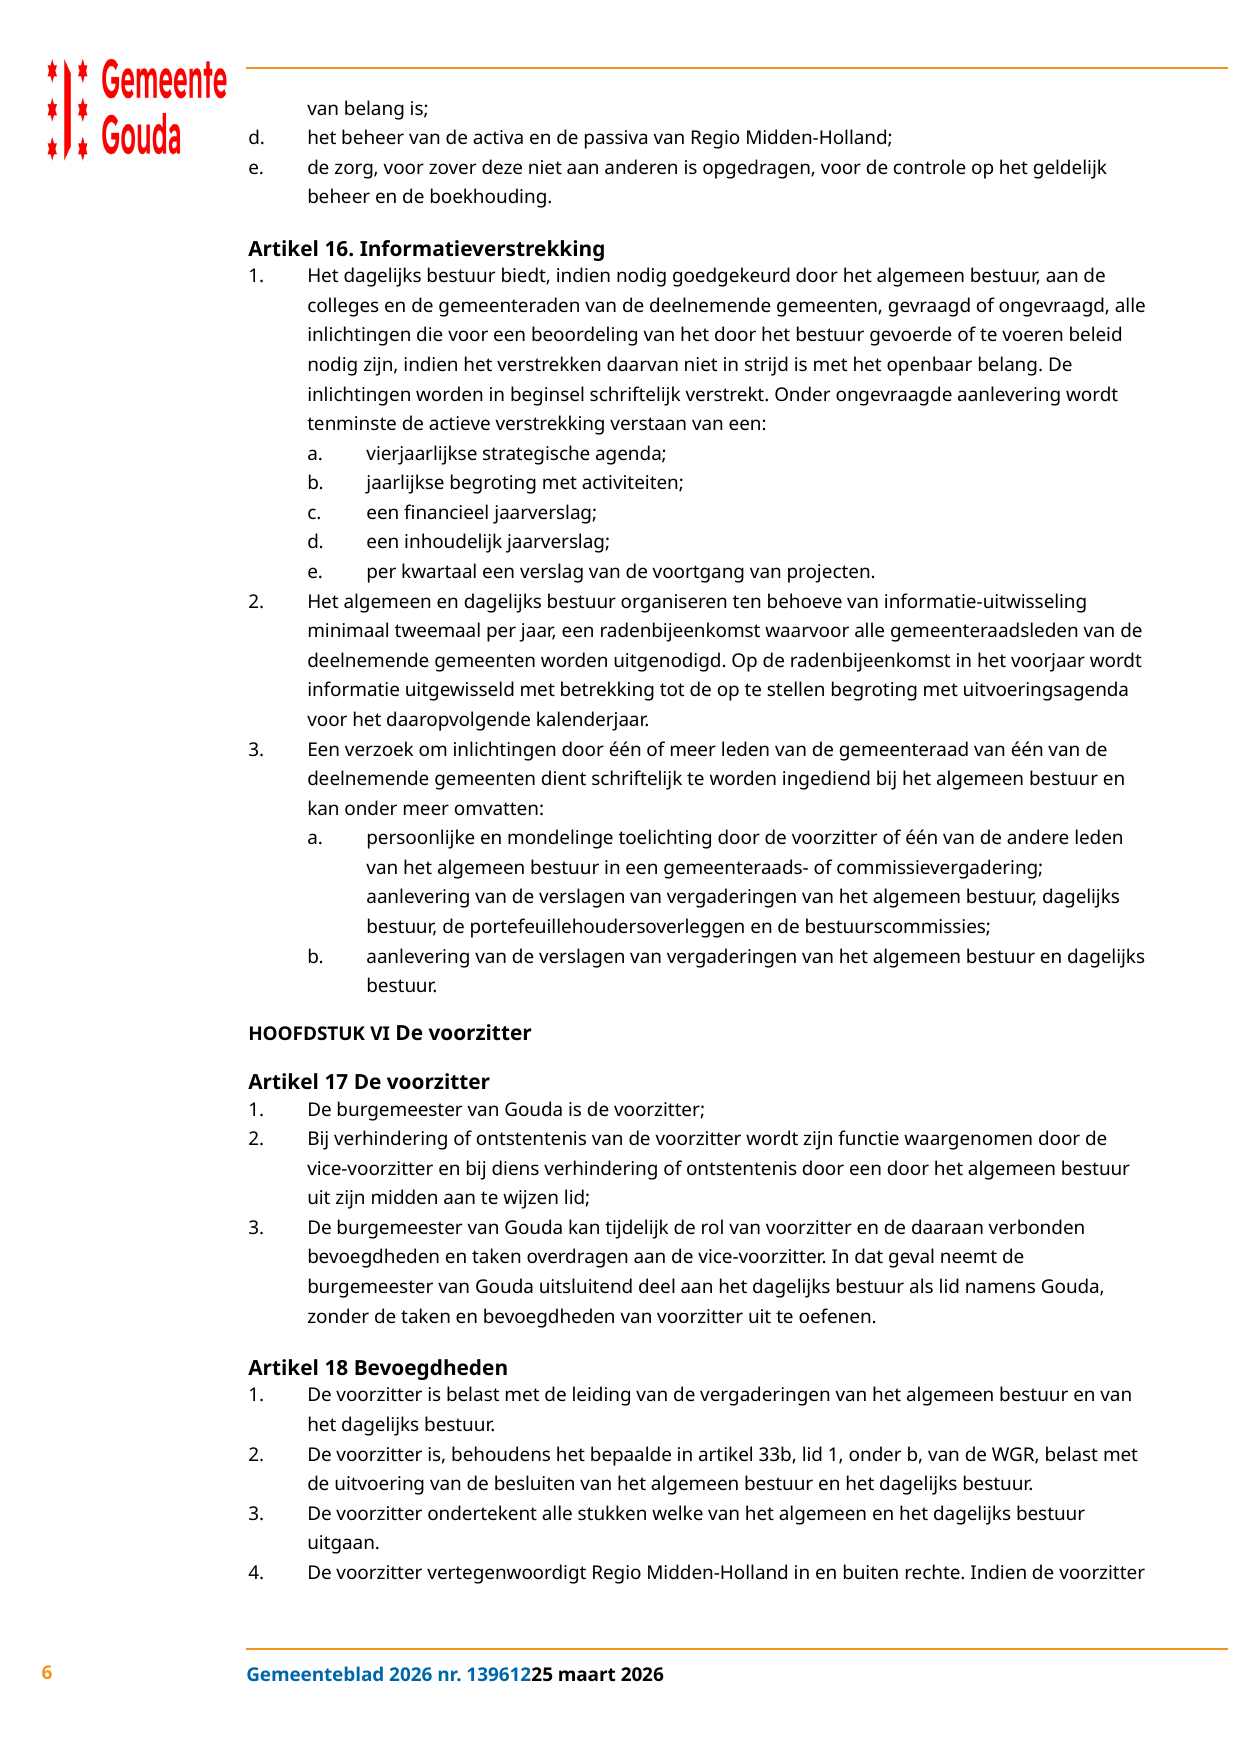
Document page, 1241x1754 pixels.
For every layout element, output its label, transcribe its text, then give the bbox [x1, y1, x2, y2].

list De voorzitter is, behoudens het bepaalde in artikel 33b, lid 1, onder b, van de WGR, belast met de uitvoering van de besluiten van het algemeen bestuur en het dagelijks bestuur. [248, 1441, 1152, 1496]
list Bij verhindering of ontstentenis van de voorzitter wordt zijn functie waargenomen door de vice-voorzitter en bij diens verhindering of ontstentenis door een door het algemeen bestuur uit zijn midden aan te wijzen lid; [248, 1125, 1152, 1210]
list Het algemeen en dagelijks bestuur organiseren ten behoeve van informatie-uitwisseling minimaal tweemaal per jaar, een radenbijeenkomst waarvoor alle gemeenteraadsleden van de deelnemende gemeenten worden uitgenodigd. Op de radenbijeenkomst in het voorjaar wordt informatie uitgewisseld met betrekking tot de op te stellen begroting met uitvoeringsagenda voor het daaropvolgende kalenderjaar. [248, 588, 1152, 732]
list Het dagelijks bestuur biedt, indien nodig goedgekeurd door het algemeen bestuur, aan de colleges en de gemeenteraden van de deelnemende gemeenten, gevraagd of ongevraagd, alle inlichtingen die voor een beoordeling van het door het bestuur gevoerde of te voeren beleid nodig zijn, indien het verstrekken daarvan niet in strijd is met het openbaar belang. De inlichtingen worden in beginsel schriftelijk verstrekt. Onder ongevraagde aanlevering wordt tenminste de actieve verstrekking verstaan van een: [248, 262, 1152, 436]
list per kwartaal een verslag van de voortgang van projecten. [307, 558, 1152, 584]
text Artikel 16. Informatieverstrekking [248, 234, 1152, 262]
list De voorzitter is belast met de leiding van de vergaderingen van het algemeen bestuur en van het dagelijks bestuur. [248, 1382, 1152, 1437]
text Artikel 17 De voorzitter [248, 1067, 1152, 1096]
list de zorg, voor zover deze niet aan anderen is opgedragen, voor de controle op het geldelijk beheer en de boekhouding. [248, 154, 1152, 209]
list jaarlijkse begroting met activiteiten; [307, 469, 1152, 495]
list vierjaarlijkse strategische agenda; [307, 440, 1152, 466]
list een financieel jaarverslag; [307, 499, 1152, 525]
text HOOFDSTUK VI De voorzitter [248, 1018, 1152, 1046]
list De burgemeester van Gouda is de voorzitter; [248, 1096, 1152, 1121]
list De voorzitter vertegenwoordigt Regio Midden-Holland in en buiten rechte. Indien de voorzitter [248, 1559, 1152, 1585]
list De voorzitter ondertekent alle stukken welke van het algemeen en het dagelijks bestuur uitgaan. [248, 1500, 1152, 1555]
picture [41, 47, 231, 172]
list van belang is; [248, 95, 1152, 121]
list persoonlijke en mondelinge toelichting door de voorzitter of één van de andere leden van het algemeen bestuur in een gemeenteraads- of commissievergadering; aanlevering van de verslagen van vergaderingen van het algemeen bestuur, dagelijks bestuur, de portefeuillehoudersoverleggen en de bestuurscommissies; [307, 824, 1152, 939]
list aanlevering van de verslagen van vergaderingen van het algemeen bestuur en dagelijks bestuur. [307, 943, 1152, 998]
list Een verzoek om inlichtingen door één of meer leden van de gemeenteraad van één van de deelnemende gemeenten dient schriftelijk te worden ingediend bij het algemeen bestuur en kan onder meer omvatten: [248, 736, 1152, 821]
list De burgemeester van Gouda kan tijdelijk de rol van voorzitter en de daaraan verbonden bevoegdheden en taken overdragen aan de vice-voorzitter. In dat geval neemt de burgemeester van Gouda uitsluitend deel aan het dagelijks bestuur als lid namens Gouda, zonder de taken en bevoegdheden van voorzitter uit te oefenen. [248, 1214, 1152, 1328]
list het beheer van de activa en de passiva van Regio Midden-Holland; [248, 124, 1152, 150]
text Artikel 18 Bevoegdheden [248, 1353, 1152, 1382]
list een inhoudelijk jaarverslag; [307, 529, 1152, 554]
